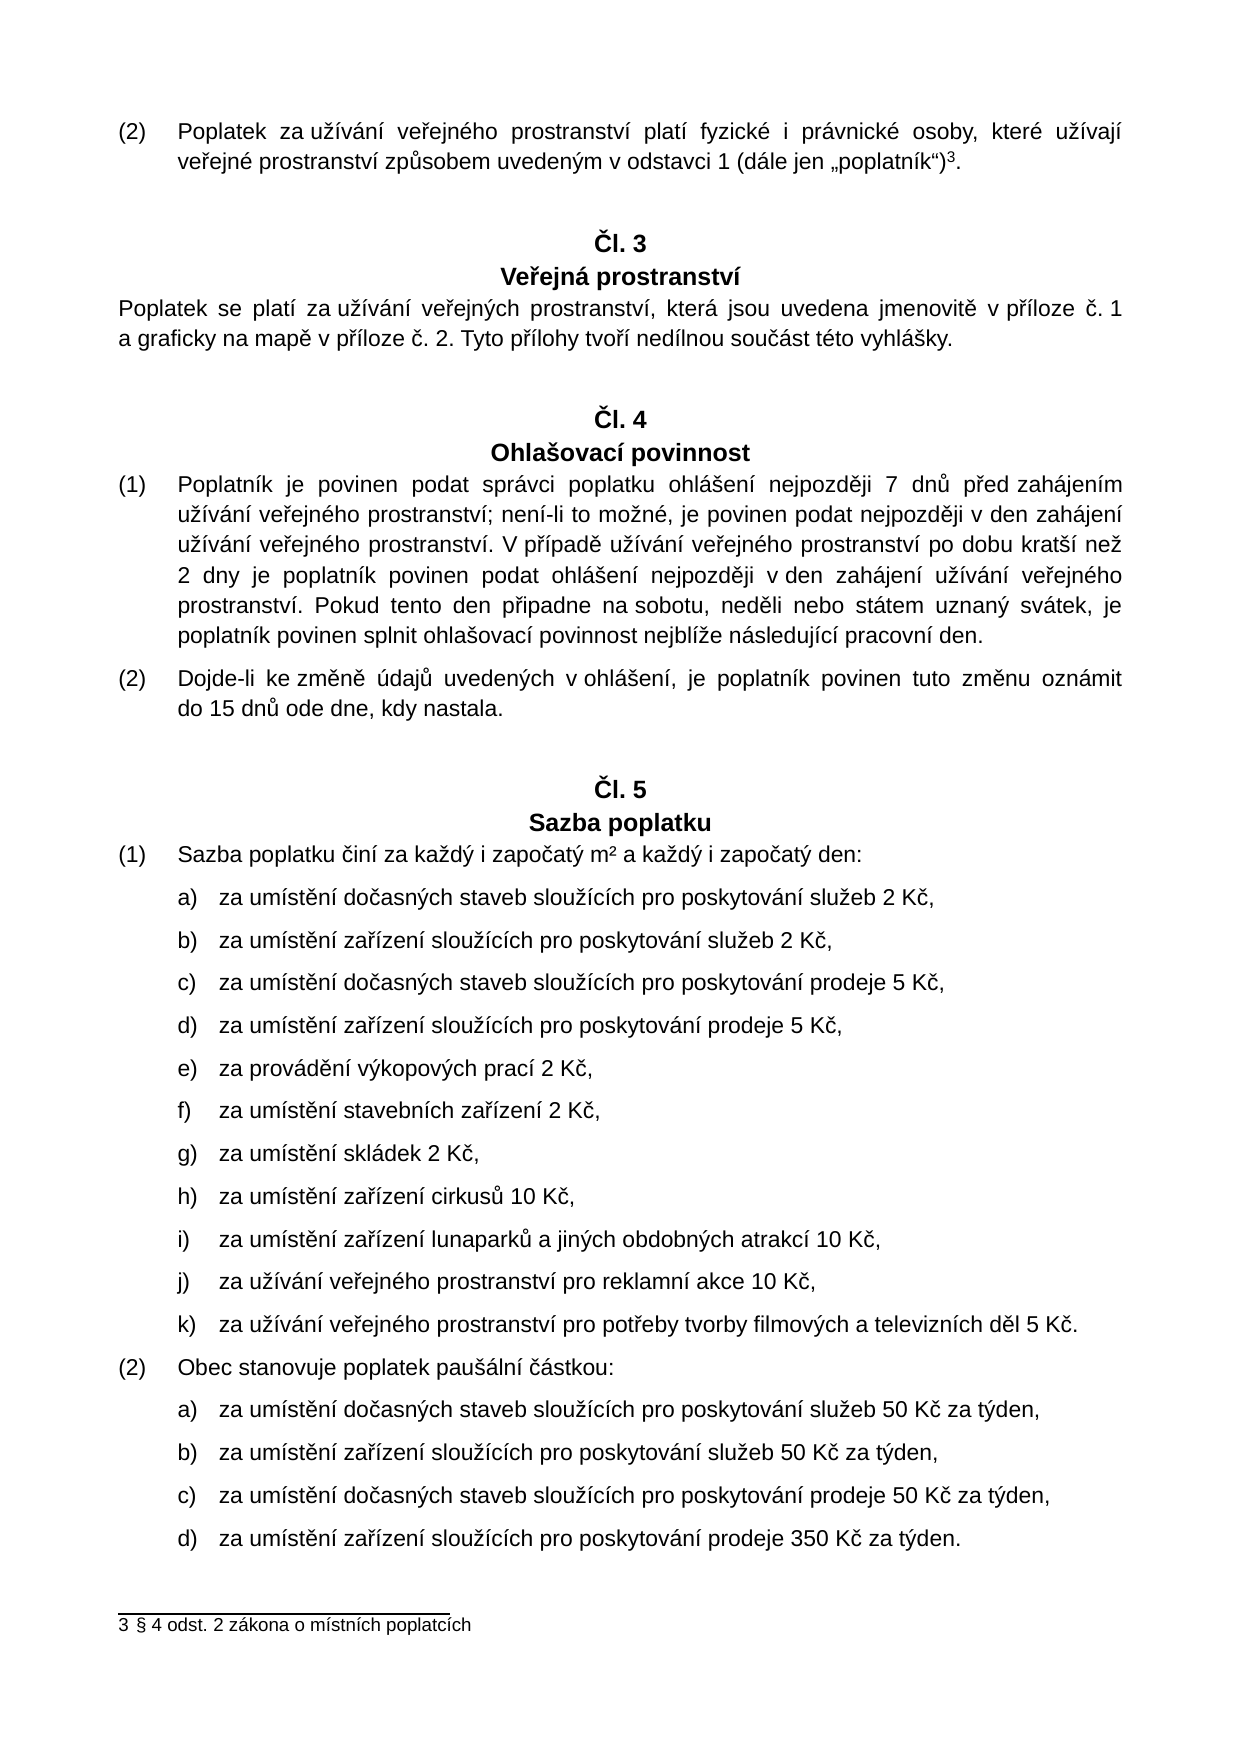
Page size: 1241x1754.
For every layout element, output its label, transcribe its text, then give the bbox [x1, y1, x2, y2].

text Poplatek se platí za užívání veřejných prostranství, která jsou uvedena jmenovitě v příloze č. 1 a graficky na mapě v příloze č. 2. Tyto přílohy tvoří nedílnou součást této vyhlášky. [118, 294, 1122, 351]
subtitle Čl. 4 Ohlašovací povinnost [118, 405, 1122, 467]
list za umístění dočasných staveb sloužících pro poskytování prodeje 5 Kč, [177, 969, 1122, 996]
list za umístění zařízení lunaparků a jiných obdobných atrakcí 10 Kč, [177, 1226, 1122, 1252]
list za umístění zařízení cirkusů 10 Kč, [177, 1183, 1122, 1209]
list za umístění zařízení sloužících pro poskytování prodeje 350 Kč za týden. [177, 1524, 1122, 1551]
list Poplatek za užívání veřejného prostranství platí fyzické i právnické osoby, které užívají veřejné prostranství způsobem uvedeným v odstavci 1 (dále jen „poplatník“). [118, 118, 1122, 175]
list Obec stanovuje poplatek paušální částkou: [118, 1354, 1122, 1380]
list za umístění zařízení sloužících pro poskytování služeb 50 Kč za týden, [177, 1439, 1122, 1466]
list § 4 odst. 2 zákona o místních poplatcích [118, 1614, 1122, 1635]
list za umístění dočasných staveb sloužících pro poskytování prodeje 50 Kč za týden, [177, 1482, 1122, 1508]
list za umístění zařízení sloužících pro poskytování služeb 2 Kč, [177, 927, 1122, 953]
list za umístění stavebních zařízení 2 Kč, [177, 1097, 1122, 1124]
list za provádění výkopových prací 2 Kč, [177, 1055, 1122, 1081]
list Sazba poplatku činí za každý i započatý m² a každý i započatý den: [118, 841, 1122, 868]
list Dojde-li ke změně údajů uvedených v ohlášení, je poplatník povinen tuto změnu oznámit do 15 dnů ode dne, kdy nastala. [118, 665, 1122, 721]
list za umístění dočasných staveb sloužících pro poskytování služeb 2 Kč, [177, 884, 1122, 910]
subtitle Čl. 3 Veřejná prostranství [118, 228, 1122, 290]
list za umístění dočasných staveb sloužících pro poskytování služeb 50 Kč za týden, [177, 1396, 1122, 1423]
subtitle Čl. 5 Sazba poplatku [118, 775, 1122, 837]
list Poplatník je povinen podat správci poplatku ohlášení nejpozději 7 dnů před zahájením užívání veřejného prostranství; není-li to možné, je povinen podat nejpozději v den zahájení užívání veřejného prostranství. V případě užívání veřejného prostranství po dobu kratší než 2 dny je poplatník povinen podat ohlášení nejpozději v den zahájení užívání veřejného prostranství. Pokud tento den připadne na sobotu, neděli nebo státem uznaný svátek, je poplatník povinen splnit ohlašovací povinnost nejblíže následující pracovní den. [118, 471, 1122, 648]
list za umístění skládek 2 Kč, [177, 1140, 1122, 1167]
list za užívání veřejného prostranství pro reklamní akce 10 Kč, [177, 1268, 1122, 1295]
list za umístění zařízení sloužících pro poskytování prodeje 5 Kč, [177, 1012, 1122, 1038]
list za užívání veřejného prostranství pro potřeby tvorby filmových a televizních děl 5 Kč. [177, 1311, 1122, 1337]
